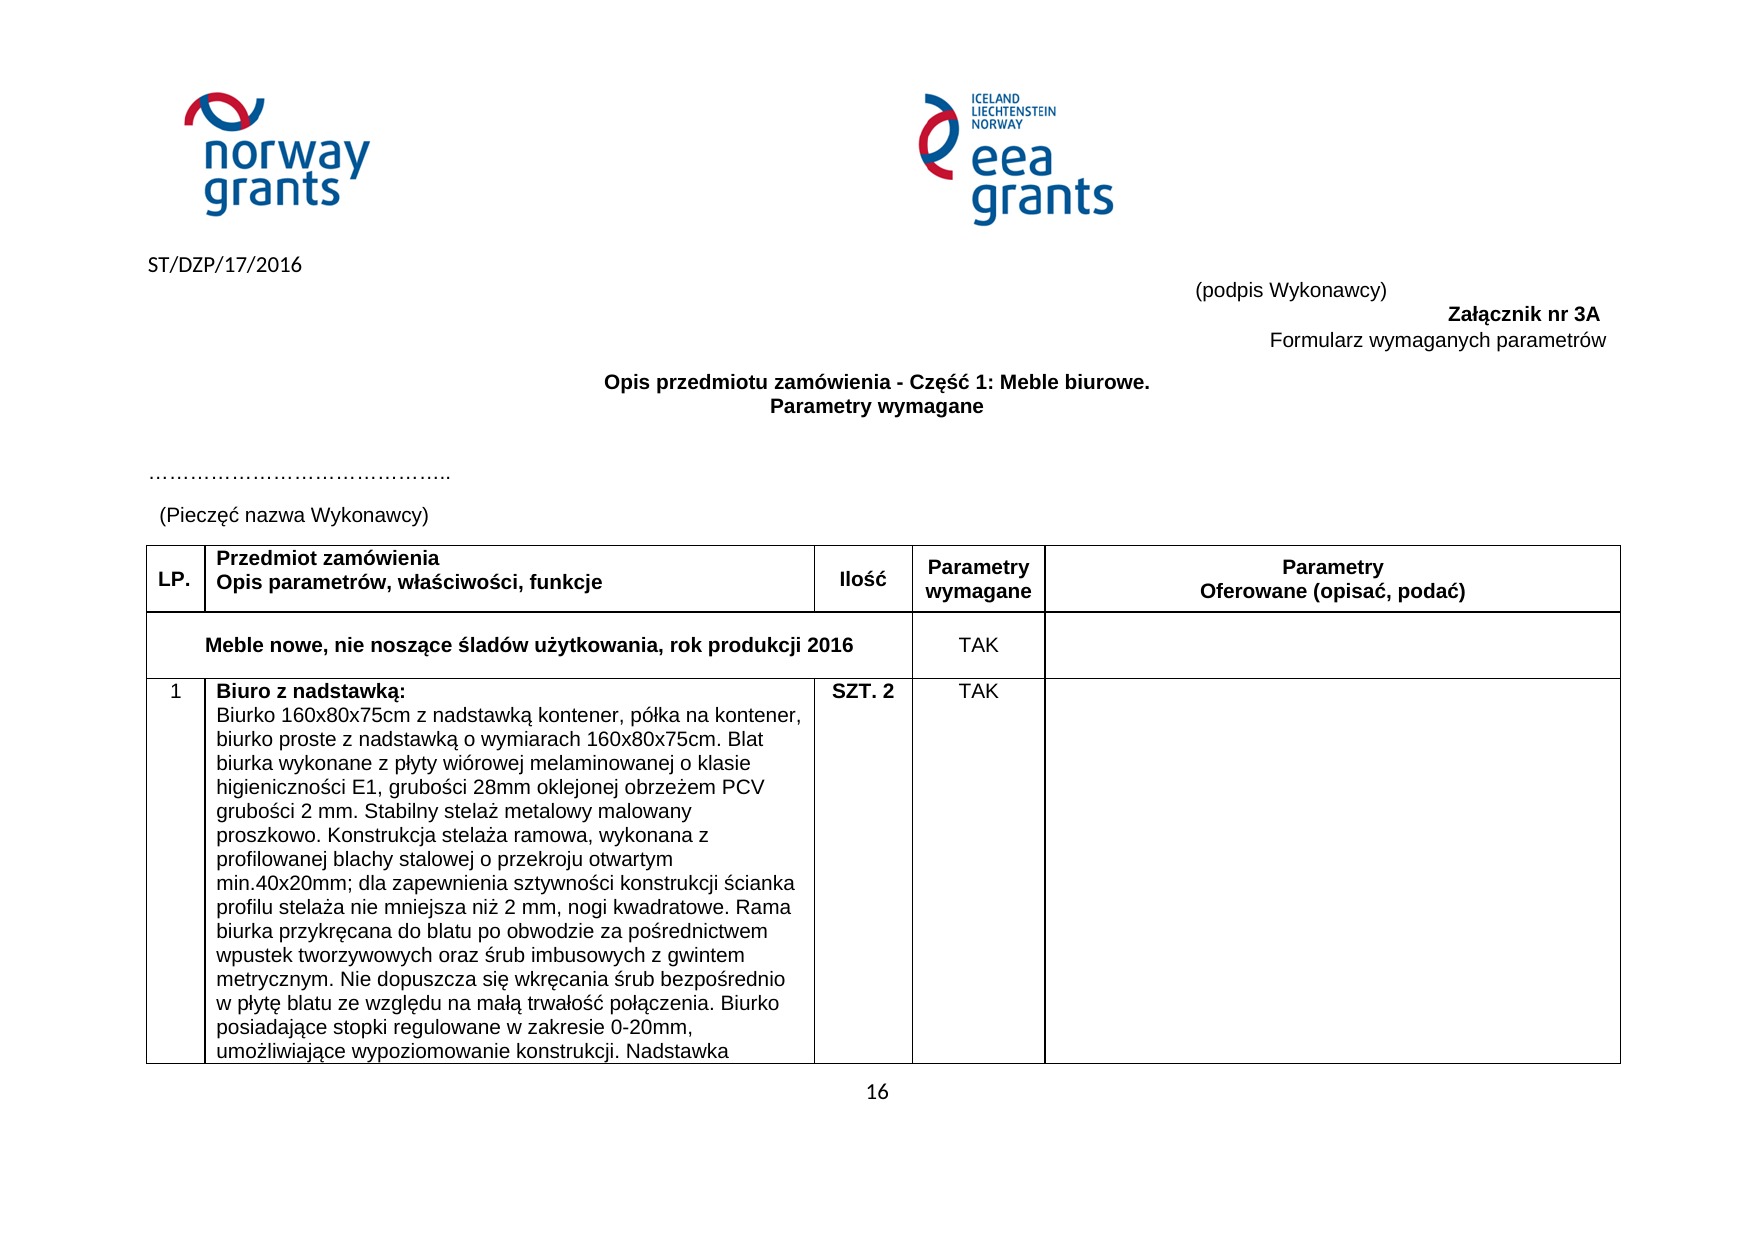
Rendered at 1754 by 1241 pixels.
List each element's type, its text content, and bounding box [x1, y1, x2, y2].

table_cell Meble nowe, nie noszące śladów użytkowania, rok produkcji 2016 [147, 613, 912, 678]
table_cell TAK [913, 679, 1044, 1063]
table_header Ilość [815, 546, 912, 611]
table_cell TAK [913, 613, 1044, 678]
table_cell SZT. 2 [815, 679, 912, 1063]
text …………………………………….. [148, 460, 1606, 484]
table_header Parametry Oferowane (opisać, podać) [1046, 546, 1620, 611]
table_cell Biuro z nadstawką: Biurko 160x80x75cm z nadstawką kontener, półka na kontener, biurko proste z nadstawką o wymiarach 160x80x75cm. Blat biurka wykonane z płyty wiórowej melaminowanej o klasie higieniczności E1, grubości 28mm oklejonej obrzeżem PCV grubości 2 mm. Stabilny stelaż metalowy malowany proszkowo. Konstrukcja stelaża ramowa, wykonana z profilowanej blachy stalowej o przekroju otwartym min.40x20mm; dla zapewnienia sztywności konstrukcji ścianka profilu stelaża nie mniejsza niż 2 mm, nogi kwadratowe. Rama biurka przykręcana do blatu po obwodzie za pośrednictwem wpustek tworzywowych oraz śrub imbusowych z gwintem metrycznym. Nie dopuszcza się wkręcania śrub bezpośrednio w płytę blatu ze względu na małą trwałość połączenia. Biurko posiadające stopki regulowane w zakresie 0-20mm, umożliwiające wypoziomowanie konstrukcji. Nadstawka [206, 679, 814, 1063]
text (Pieczęć nazwa Wykonawcy) [148, 502, 1606, 526]
text Załącznik nr 3A Formularz wymaganych parametrów [148, 302, 1606, 352]
text Opis przedmiotu zamówienia - Część 1: Meble biurowe. [148, 370, 1606, 394]
text (podpis Wykonawcy) [959, 278, 1606, 302]
table_header Parametry wymagane [913, 546, 1044, 611]
table_header LP. [147, 546, 204, 611]
table_cell 1 [147, 679, 204, 1063]
table_cell [1046, 679, 1620, 1063]
table_cell [1046, 613, 1620, 678]
text Parametry wymagane [148, 394, 1606, 418]
table_header Przedmiot zamówienia Opis parametrów, właściwości, funkcje [206, 546, 814, 611]
